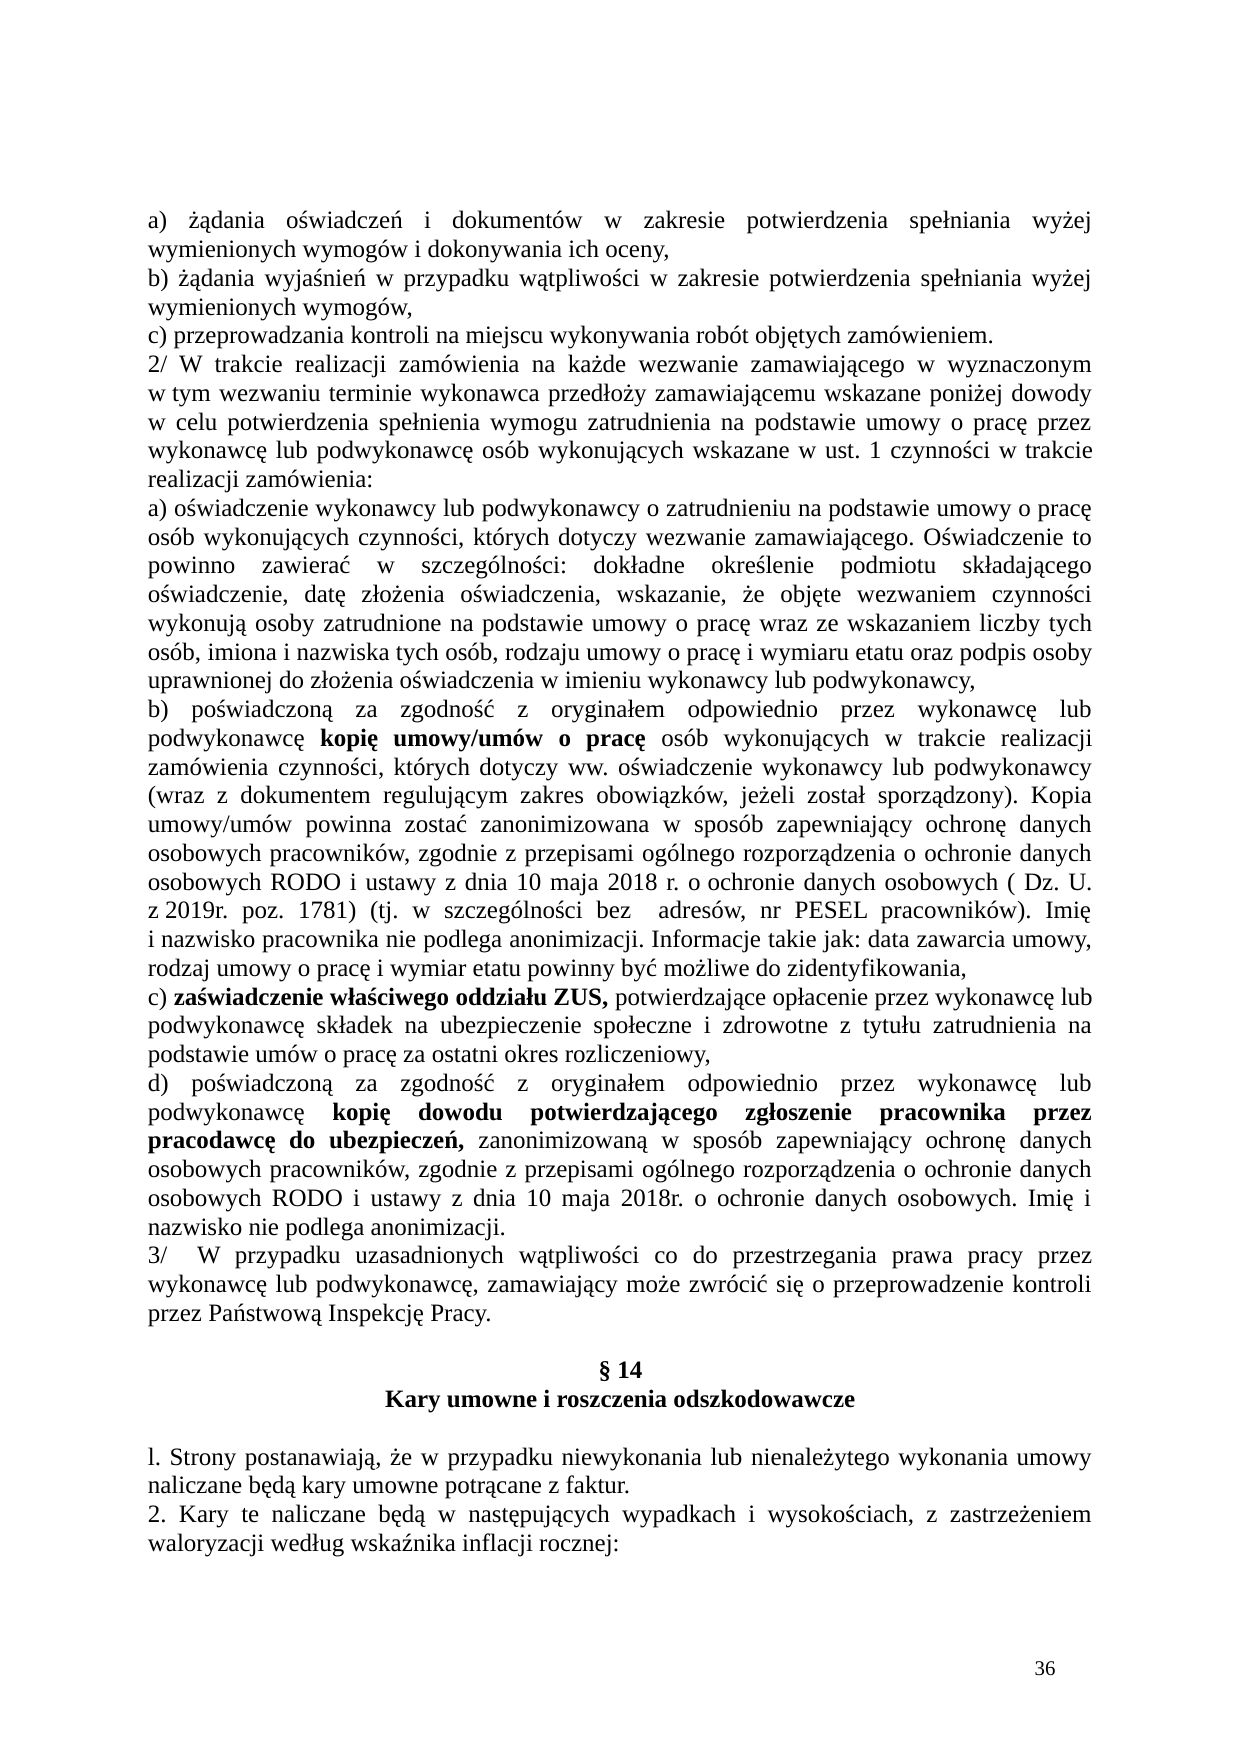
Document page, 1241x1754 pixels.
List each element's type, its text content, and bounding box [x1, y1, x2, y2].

text c) zaświadczenie właściwego oddziału ZUS, potwierdzające opłacenie przez wykonawcę lub podwykonawcę składek na ubezpieczenie społeczne i zdrowotne z tytułu zatrudnienia na podstawie umów o pracę za ostatni okres rozliczeniowy, [148, 982, 1093, 1068]
text a) żądania oświadczeń i dokumentów w zakresie potwierdzenia spełniania wyżej wymienionych wymogów i dokonywania ich oceny, [148, 206, 1093, 263]
text b) żądania wyjaśnień w przypadku wątpliwości w zakresie potwierdzenia spełniania wyżej wymienionych wymogów, [148, 263, 1093, 321]
text l. Strony postanawiają, że w przypadku niewykonania lub nienależytego wykonania umowy naliczane będą kary umowne potrącane z faktur. [148, 1442, 1093, 1499]
text b) poświadczoną za zgodność z oryginałem odpowiednio przez wykonawcę lub podwykonawcę kopię umowy/umów o pracę osób wykonujących w trakcie realizacji zamówienia czynności, których dotyczy ww. oświadczenie wykonawcy lub podwykonawcy (wraz z dokumentem regulującym zakres obowiązków, jeżeli został sporządzony). Kopia umowy/umów powinna zostać zanonimizowana w sposób zapewniający ochronę danych osobowych pracowników, zgodnie z przepisami ogólnego rozporządzenia o ochronie danych osobowych RODO i ustawy z dnia 10 maja 2018 r. o ochronie danych osobowych ( Dz. U. z 2019r. poz. 1781) (tj. w szczególności bez adresów, nr PESEL pracowników). Imię i nazwisko pracownika nie podlega anonimizacji. Informacje takie jak: data zawarcia umowy, rodzaj umowy o pracę i wymiar etatu powinny być możliwe do zidentyfikowania, [148, 694, 1093, 982]
text 2/ W trakcie realizacji zamówienia na każde wezwanie zamawiającego w wyznaczonym w tym wezwaniu terminie wykonawca przedłoży zamawiającemu wskazane poniżej dowody w celu potwierdzenia spełnienia wymogu zatrudnienia na podstawie umowy o pracę przez wykonawcę lub podwykonawcę osób wykonujących wskazane w ust. 1 czynności w trakcie realizacji zamówienia: [148, 349, 1093, 493]
text c) przeprowadzania kontroli na miejscu wykonywania robót objętych zamówieniem. [148, 321, 1093, 349]
text Kary umowne i roszczenia odszkodowawcze [148, 1384, 1093, 1413]
text 2. Kary te naliczane będą w następujących wypadkach i wysokościach, z zastrzeżeniem waloryzacji według wskaźnika inflacji rocznej: [148, 1499, 1093, 1557]
text 3/ W przypadku uzasadnionych wątpliwości co do przestrzegania prawa pracy przez wykonawcę lub podwykonawcę, zamawiający może zwrócić się o przeprowadzenie kontroli przez Państwową Inspekcję Pracy. [148, 1241, 1093, 1327]
text d) poświadczoną za zgodność z oryginałem odpowiednio przez wykonawcę lub podwykonawcę kopię dowodu potwierdzającego zgłoszenie pracownika przez pracodawcę do ubezpieczeń, zanonimizowaną w sposób zapewniający ochronę danych osobowych pracowników, zgodnie z przepisami ogólnego rozporządzenia o ochronie danych osobowych RODO i ustawy z dnia 10 maja 2018r. o ochronie danych osobowych. Imię i nazwisko nie podlega anonimizacji. [148, 1068, 1093, 1241]
text a) oświadczenie wykonawcy lub podwykonawcy o zatrudnieniu na podstawie umowy o pracę osób wykonujących czynności, których dotyczy wezwanie zamawiającego. Oświadczenie to powinno zawierać w szczególności: dokładne określenie podmiotu składającego oświadczenie, datę złożenia oświadczenia, wskazanie, że objęte wezwaniem czynności wykonują osoby zatrudnione na podstawie umowy o pracę wraz ze wskazaniem liczby tych osób, imiona i nazwiska tych osób, rodzaju umowy o pracę i wymiaru etatu oraz podpis osoby uprawnionej do złożenia oświadczenia w imieniu wykonawcy lub podwykonawcy, [148, 493, 1093, 694]
text § 14 [148, 1356, 1093, 1384]
